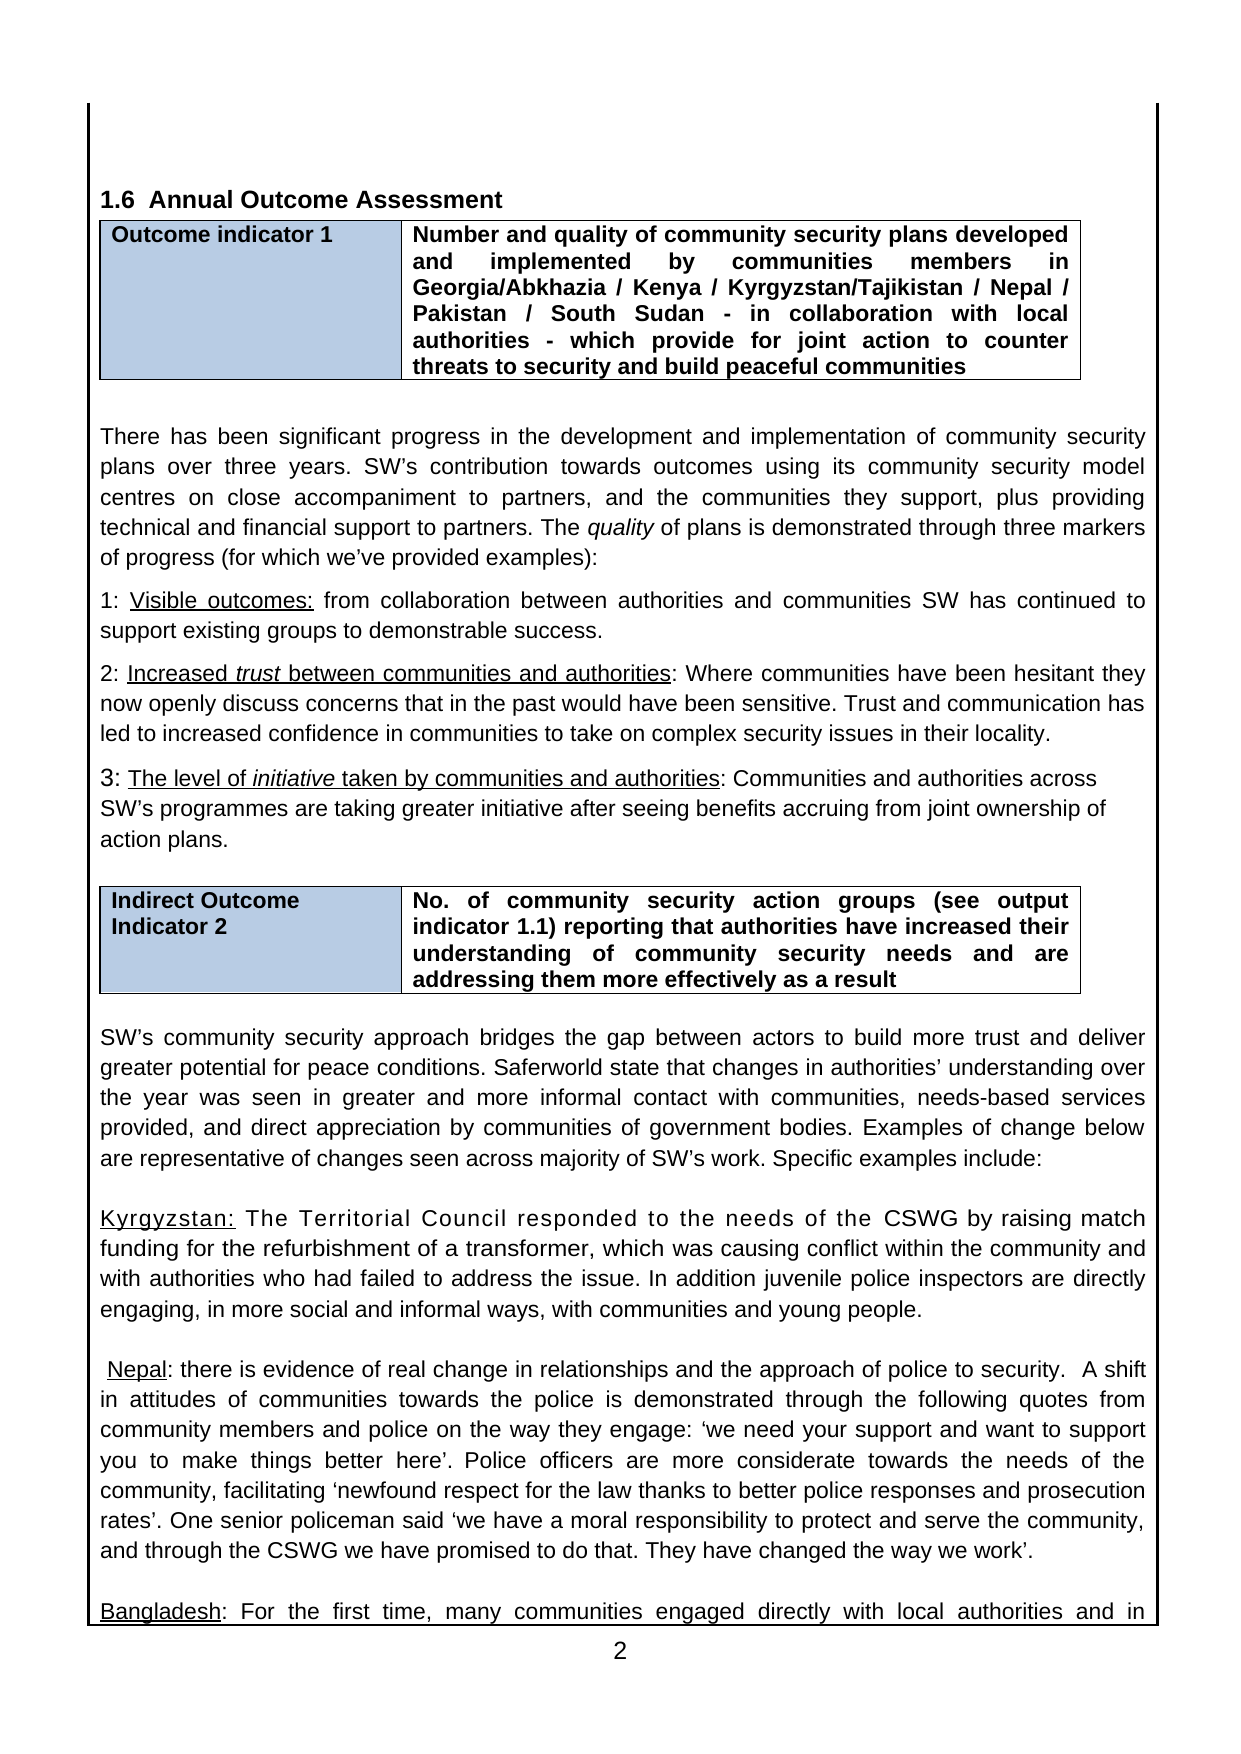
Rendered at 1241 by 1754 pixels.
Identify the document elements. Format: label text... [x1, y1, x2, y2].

table_header Indirect Outcome Indicator 2 [101, 887, 401, 992]
table_header No. of community security action groups (see output indicator 1.1) reporting that authorities have increased their understanding of community security needs and are addressing them more effectively as a result [402, 887, 1080, 992]
table_cell [90, 103, 1156, 160]
table_header Number and quality of community security plans developed and implemented by communities members in Georgia/Abkhazia / Kenya / Kyrgyzstan/Tajikistan / Nepal / Pakistan / South Sudan - in collaboration with local authorities - which provide for joint action to counter threats to security and build peaceful communities [402, 221, 1080, 379]
table_header Outcome indicator 1 [101, 221, 401, 379]
table_cell 1.6 Annual Outcome Assessment There has been significant progress in the development and implementation of community security plans over three years. SW’s contribution towards outcomes using its community security model centres on close accompaniment to partners, and the communities they support, plus providing technical and financial support to partners. The quality of plans is demonstrated through three markers of progress (for which we’ve provided examples): 1: Visible outcomes: from collaboration between authorities and communities SW has continued to support existing groups to demonstrable success. 2: Increased trust between communities and authorities: Where communities have been hesitant they now openly discuss concerns that in the past would have been sensitive. Trust and communication has led to increased confidence in communities to take on complex security issues in their locality. 3: The level of initiative taken by communities and authorities: Communities and authorities across SW’s programmes are taking greater initiative after seeing benefits accruing from joint ownership of action plans. SW’s community security approach bridges the gap between actors to build more trust and deliver greater potential for peace conditions. Saferworld state that changes in authorities’ understanding over the year was seen in greater and more informal contact with communities, needs-based services provided, and direct appreciation by communities of government bodies. Examples of change below are representative of changes seen across majority of SW’s work. Specific examples include: Kyrgyzstan: The Territorial Council responded to the needs of the CSWG by raising match funding for the refurbishment of a transformer, which was causing conflict within the community and with authorities who had failed to address the issue. In addition juvenile police inspectors are directly engaging, in more social and informal ways, with communities and young people. Nepal: there is evidence of real change in relationships and the approach of police to security. A shift in attitudes of communities towards the police is demonstrated through the following quotes from community members and police on the way they engage: ‘we need your support and want to support you to make things better here’. Police officers are more considerate towards the needs of the community, facilitating ‘newfound respect for the law thanks to better police responses and prosecution rates’. One senior policeman said ‘we have a moral responsibility to protect and serve the community, and through the CSWG we have promised to do that. They have changed the way we work’. Bangladesh: For the first time, many communities engaged directly with local authorities and in [90, 160, 1156, 1624]
